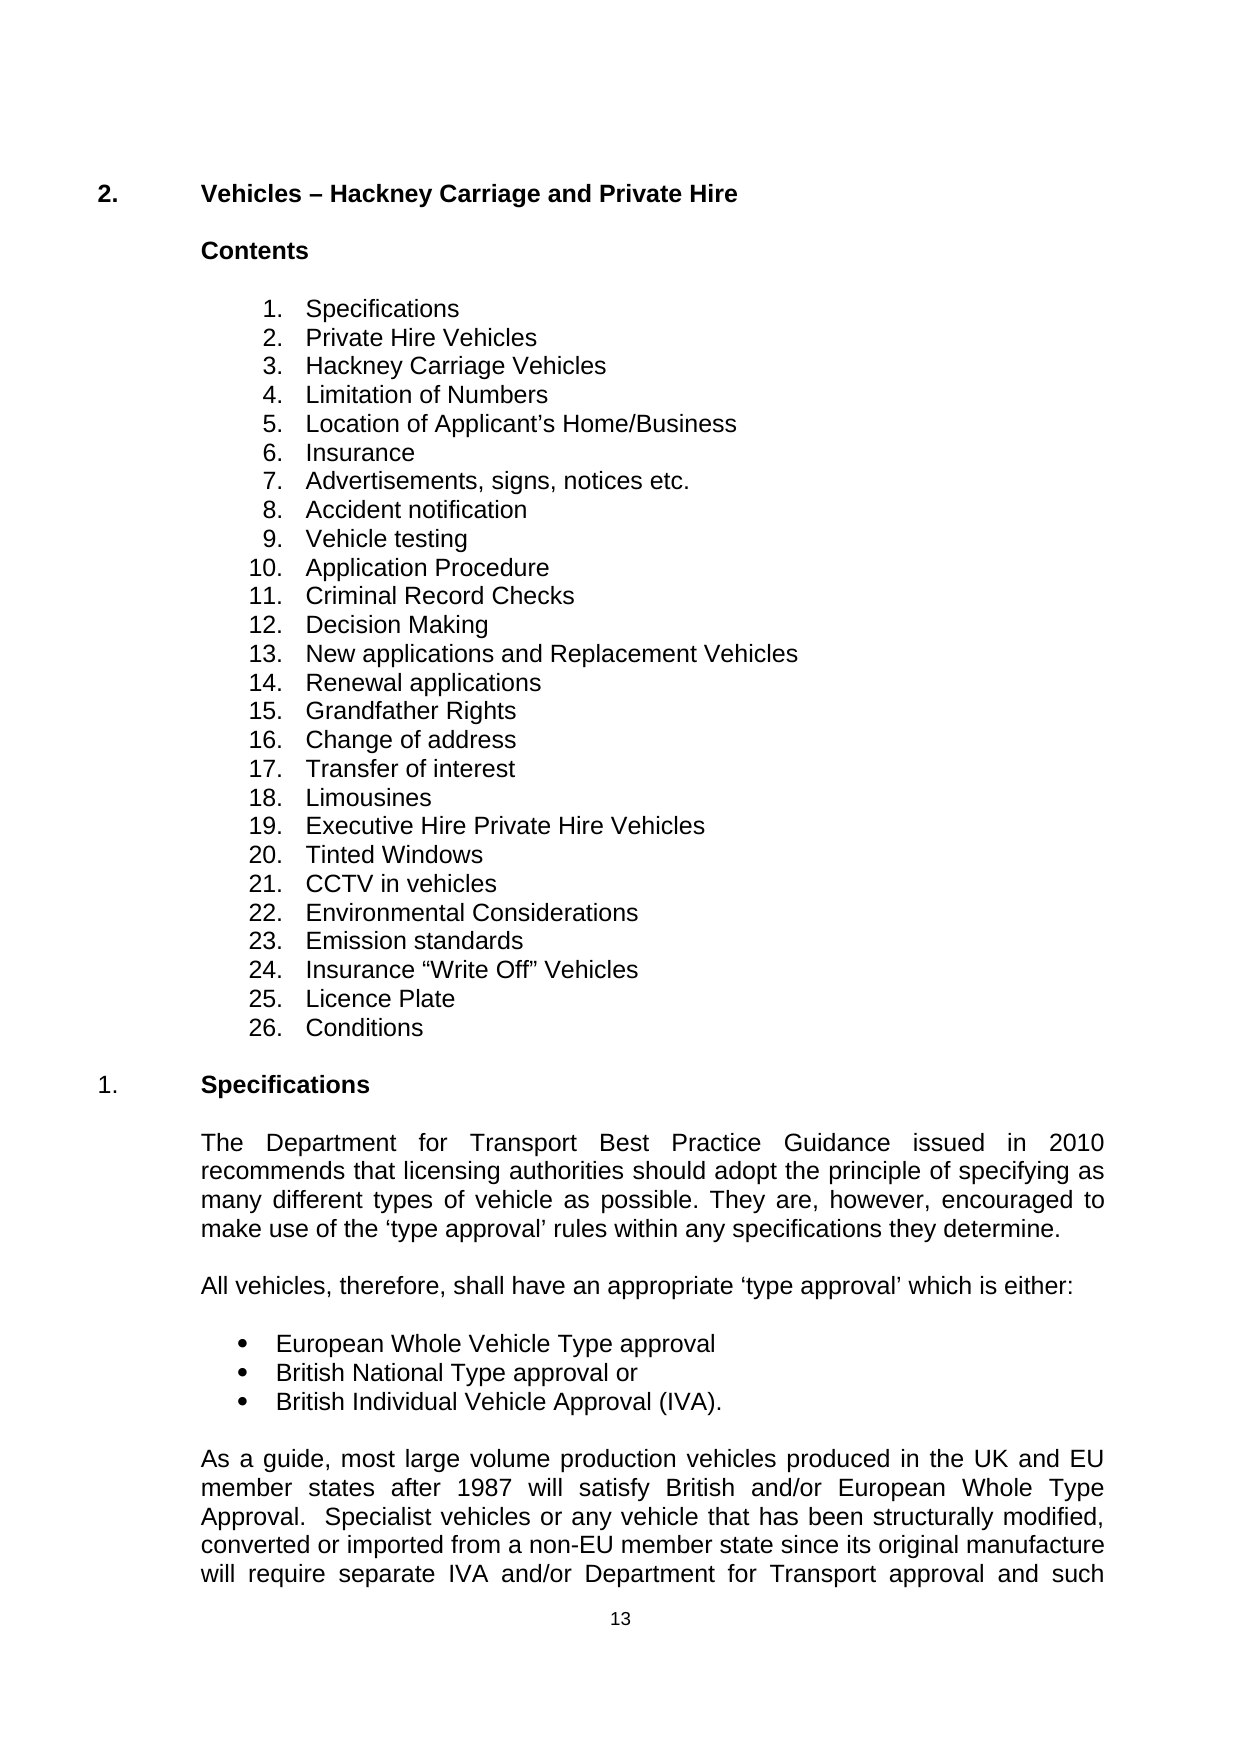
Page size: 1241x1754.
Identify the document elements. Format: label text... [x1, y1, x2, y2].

table_cell Specifications [294, 294, 1117, 322]
table_cell [86, 898, 189, 926]
table_cell 22. [189, 898, 294, 926]
table_cell 24. [189, 955, 294, 984]
table_cell [86, 1444, 189, 1588]
table_cell [86, 208, 189, 236]
table_cell [86, 811, 189, 840]
table_cell Contents [189, 236, 1117, 265]
table_cell [189, 265, 1117, 294]
table_cell European Whole Vehicle Type approval [189, 1329, 1117, 1358]
table_cell 2. [86, 179, 189, 207]
table_cell 1. [189, 294, 294, 322]
table_cell 17. 18. [189, 754, 294, 811]
table_cell [189, 1041, 1117, 1070]
table_cell 20. [189, 840, 294, 869]
table_cell CCTV in vehicles [294, 869, 1117, 897]
table_cell Location of Applicant’s Home/Business [294, 409, 1117, 437]
table_cell [86, 1041, 189, 1070]
table_cell [176, 150, 1110, 179]
table_cell Executive Hire Private Hire Vehicles [294, 811, 1117, 840]
table_cell Specifications [189, 1070, 1117, 1099]
table_cell [86, 955, 189, 984]
table_cell [86, 495, 189, 524]
table_cell Insurance [294, 438, 1117, 466]
table_cell [86, 1329, 189, 1358]
table_cell Vehicles – Hackney Carriage and Private Hire [189, 179, 1117, 207]
table_cell Licence Plate [294, 984, 1117, 1012]
table_cell [86, 150, 176, 179]
table_cell Vehicle testing [294, 524, 1117, 552]
table_cell [86, 840, 189, 869]
table_cell [86, 754, 189, 811]
table_cell 12. 13. 14. [189, 610, 294, 696]
table_cell 7. [189, 466, 294, 495]
table_cell 11. [189, 581, 294, 610]
table_cell 4. [189, 380, 294, 409]
table_cell The Department for Transport Best Practice Guidance issued in 2010 recommends that licensing authorities should adopt the principle of specifying as many different types of vehicle as possible. They are, however, encouraged to make use of the ‘type approval’ rules within any specifications they determine. [189, 1128, 1117, 1242]
table_cell All vehicles, therefore, shall have an appropriate ‘type approval’ which is either: [189, 1271, 1117, 1300]
table_cell 26. [189, 1013, 294, 1041]
table_cell [86, 1386, 189, 1415]
table_cell Transfer of interest Limousines [294, 754, 1117, 811]
table_cell 21. [189, 869, 294, 897]
table_cell Hackney Carriage Vehicles [294, 351, 1117, 380]
table_cell 10. [189, 553, 294, 581]
table_cell [86, 1415, 189, 1444]
table_cell 5. [189, 409, 294, 437]
table_cell Limitation of Numbers [294, 380, 1117, 409]
table_cell [86, 294, 189, 322]
table_cell 25. [189, 984, 294, 1012]
table_cell British Individual Vehicle Approval (IVA). [189, 1386, 1117, 1415]
table_cell 3. [189, 351, 294, 380]
table_cell [86, 265, 189, 294]
table_cell Environmental Considerations [294, 898, 1117, 926]
table_cell [1110, 150, 1117, 179]
table_cell [86, 581, 189, 610]
table_cell [86, 869, 189, 897]
table_cell Criminal Record Checks [294, 581, 1117, 610]
table_cell [86, 351, 189, 380]
table_cell [86, 1099, 189, 1127]
table_cell As a guide, most large volume production vehicles produced in the UK and EU member states after 1987 will satisfy British and/or European Whole Type Approval. Specialist vehicles or any vehicle that has been structurally modified, converted or imported from a non-EU member state since its original manufacture will require separate IVA and/or Department for Transport approval and such [189, 1444, 1117, 1588]
table_cell 1. [86, 1070, 189, 1099]
table_cell 19. [189, 811, 294, 840]
table_cell Conditions [294, 1013, 1117, 1041]
table_cell [86, 1271, 189, 1300]
table_cell Insurance “Write Off” Vehicles [294, 955, 1117, 984]
table_cell [189, 208, 1117, 236]
table_cell [189, 1300, 1117, 1329]
table_cell 23. [189, 926, 294, 955]
table_cell Decision Making New applications and Replacement Vehicles Renewal applications [294, 610, 1117, 696]
table_cell Advertisements, signs, notices etc. [294, 466, 1117, 495]
table_cell [86, 438, 189, 466]
table_cell Private Hire Vehicles [294, 323, 1117, 351]
table_cell [86, 1243, 189, 1271]
table_cell 15. 16. [189, 696, 294, 754]
table_cell 6. [189, 438, 294, 466]
table_cell 9. [189, 524, 294, 552]
table_cell [86, 610, 189, 696]
table_cell [189, 1243, 1117, 1271]
table_cell [86, 553, 189, 581]
table_cell [86, 524, 189, 552]
table_cell Grandfather Rights Change of address [294, 696, 1117, 754]
table_cell 8. [189, 495, 294, 524]
table_cell 2. [189, 323, 294, 351]
table_cell British National Type approval or [189, 1358, 1117, 1386]
table_cell Accident notification [294, 495, 1117, 524]
table_cell [86, 409, 189, 437]
table_cell [86, 323, 189, 351]
table_cell Emission standards [294, 926, 1117, 955]
table_cell [86, 236, 189, 265]
table_cell Application Procedure [294, 553, 1117, 581]
table_cell [86, 696, 189, 754]
table_cell [189, 1099, 1117, 1127]
table_cell Tinted Windows [294, 840, 1117, 869]
table_cell [86, 984, 189, 1012]
table_cell [86, 1300, 189, 1329]
table_cell [86, 380, 189, 409]
table_cell [86, 1128, 189, 1242]
table_cell [86, 1358, 189, 1386]
table_cell [86, 926, 189, 955]
table_cell [86, 1013, 189, 1041]
table_cell [86, 466, 189, 495]
table_cell [189, 1415, 1117, 1444]
